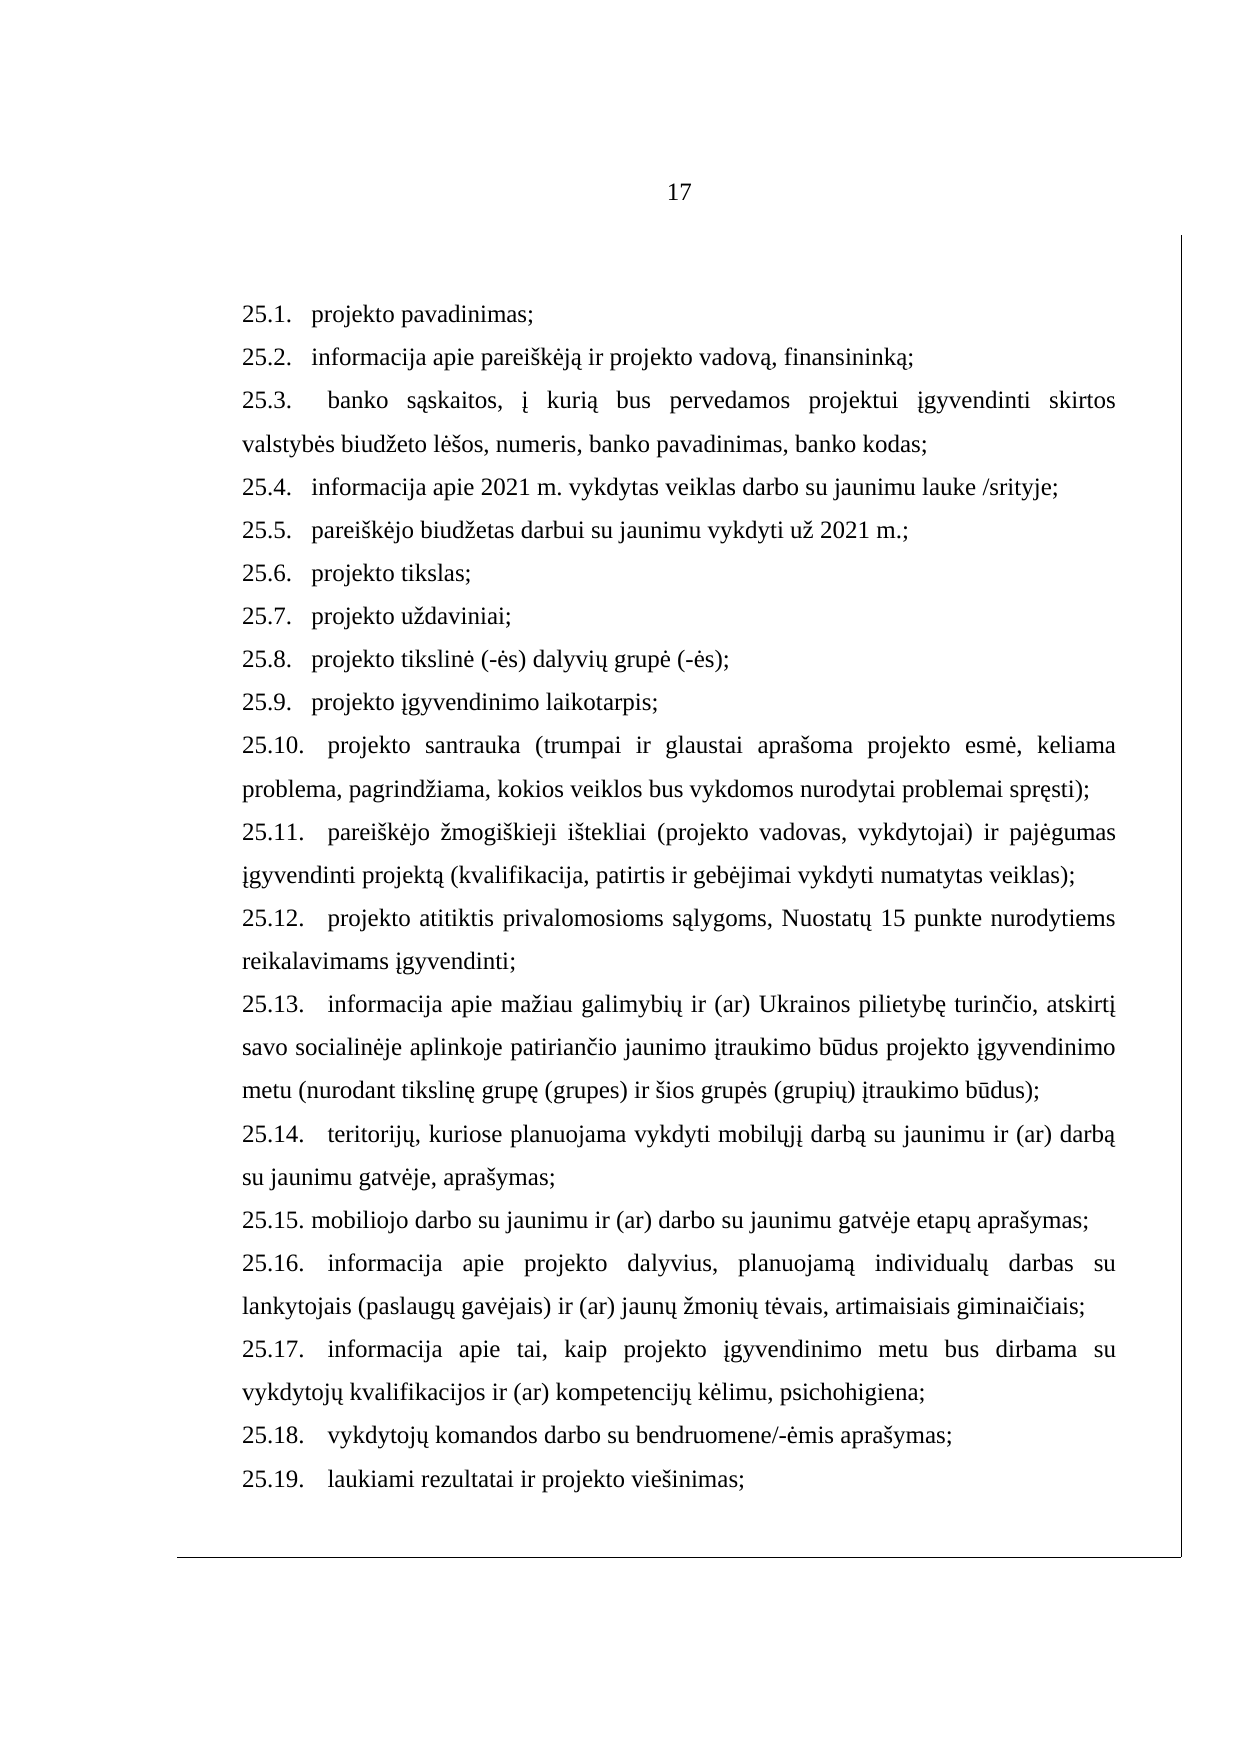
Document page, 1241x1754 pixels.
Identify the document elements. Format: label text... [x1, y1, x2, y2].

text 25.15. mobiliojo darbo su jaunimu ir (ar) darbo su jaunimu gatvėje etapų aprašymas; [177, 1140, 1181, 1183]
text 25.5. pareiškėjo biudžetas darbui su jaunimu vykdyti už 2021 m.; [177, 450, 1181, 493]
text 25.13. informacija apie mažiau galimybių ir (ar) Ukrainos pilietybę turinčio, atskirtį savo socialinėje aplinkoje patiriančio jaunimo įtraukimo būdus projekto įgyvendinimo metu (nurodant tikslinę grupę (grupes) ir šios grupės (grupių) įtraukimo būdus); [177, 925, 1181, 1054]
text 25.1. projekto pavadinimas; [177, 235, 1181, 278]
text 25.4. informacija apie 2021 m. vykdytas veiklas darbo su jaunimu lauke /srityje; [177, 407, 1181, 450]
text 25.2. informacija apie pareiškėją ir projekto vadovą, finansininką; [177, 278, 1181, 321]
text 25.6. projekto tikslas; [177, 493, 1181, 537]
text 25.19. laukiami rezultatai ir projekto viešinimas; [177, 1399, 1181, 1557]
text 25.16. informacija apie projekto dalyvius, planuojamą individualų darbas su lankytojais (paslaugų gavėjais) ir (ar) jaunų žmonių tėvais, artimaisiais giminaičiais; [177, 1183, 1181, 1270]
text 25.17. informacija apie tai, kaip projekto įgyvendinimo metu bus dirbama su vykdytojų kvalifikacijos ir (ar) kompetencijų kėlimu, psichohigiena; [177, 1270, 1181, 1356]
text 25.9. projekto įgyvendinimo laikotarpis; [177, 623, 1181, 666]
text 25.8. projekto tikslinė (-ės) dalyvių grupė (-ės); [177, 580, 1181, 623]
text 25.12. projekto atitiktis privalomosioms sąlygoms, Nuostatų 15 punkte nurodytiems reikalavimams įgyvendinti; [177, 838, 1181, 925]
text 25.10. projekto santrauka (trumpai ir glaustai aprašoma projekto esmė, keliama problema, pagrindžiama, kokios veiklos bus vykdomos nurodytai problemai spręsti); [177, 666, 1181, 752]
text 25.7. projekto uždaviniai; [177, 537, 1181, 580]
text 25.18. vykdytojų komandos darbo su bendruomene/-ėmis aprašymas; [177, 1356, 1181, 1399]
text 25.11. pareiškėjo žmogiškieji ištekliai (projekto vadovas, vykdytojai) ir pajėgumas įgyvendinti projektą (kvalifikacija, patirtis ir gebėjimai vykdyti numatytas veiklas); [177, 752, 1181, 838]
text 25.3. banko sąskaitos, į kurią bus pervedamos projektui įgyvendinti skirtos valstybės biudžeto lėšos, numeris, banko pavadinimas, banko kodas; [177, 321, 1181, 407]
text 25.14. teritorijų, kuriose planuojama vykdyti mobilųjį darbą su jaunimu ir (ar) darbą su jaunimu gatvėje, aprašymas; [177, 1054, 1181, 1140]
